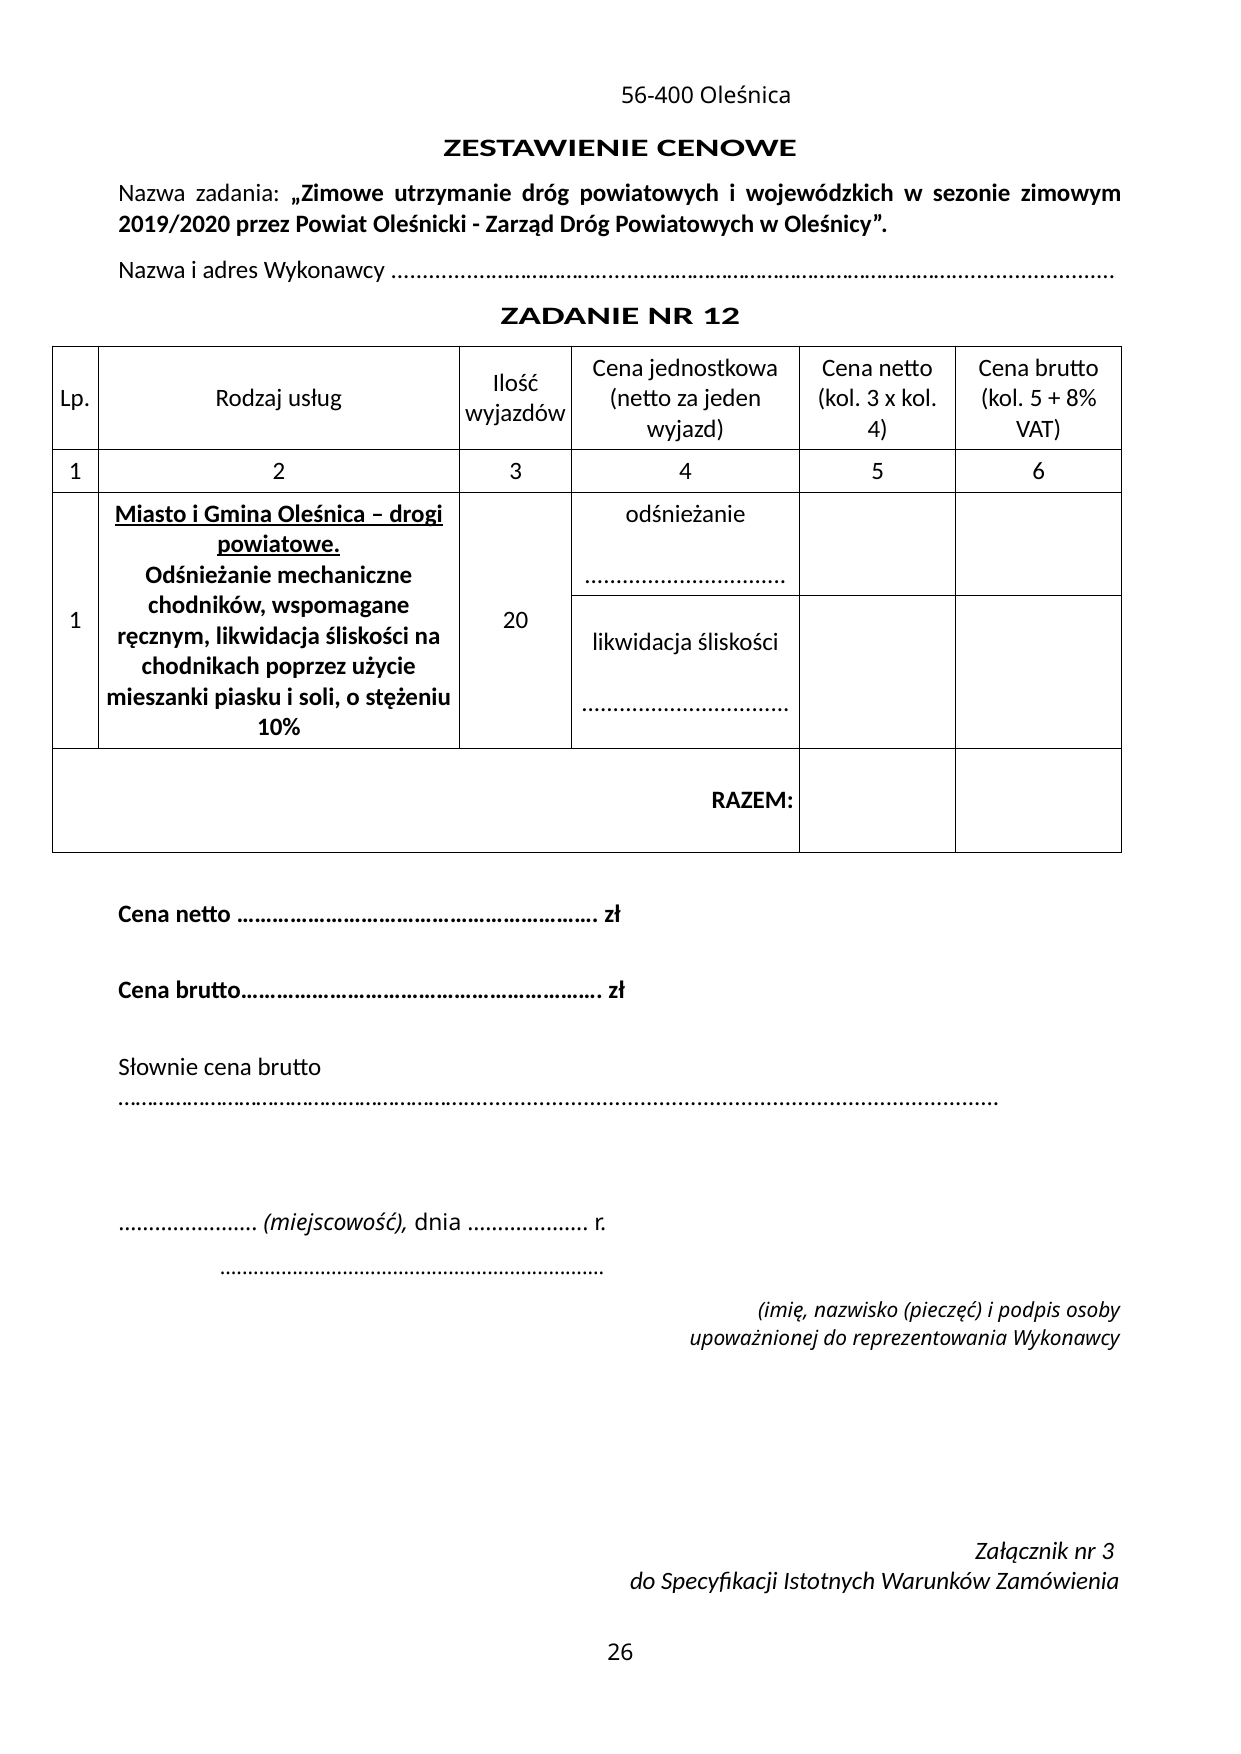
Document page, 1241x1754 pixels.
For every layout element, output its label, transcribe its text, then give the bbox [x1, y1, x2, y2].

table_cell 4 [572, 450, 799, 492]
table_cell [956, 596, 1121, 748]
text do Specyfikacji Istotnych Warunków Zamówienia [118, 1566, 1122, 1596]
text (imię, nazwisko (pieczęć) i podpis osoby [118, 1295, 1122, 1323]
text Cena netto ……………………………………………………. zł [118, 898, 1122, 928]
table_cell [800, 596, 955, 748]
table_cell 20 [460, 493, 571, 748]
table_header Cena jednostkowa (netto za jeden wyjazd) [572, 347, 799, 449]
text ZESTAWIENIE CENOWE [118, 132, 1122, 162]
table_header 56-400 Oleśnica [434, 74, 1128, 116]
table_cell Miasto i Gmina Oleśnica – drogi powiatowe. Odśnieżanie mechaniczne chodników, wspomagane ręcznym, likwidacja śliskości na chodnikach poprzez użycie mieszanki piasku i soli, o stężeniu 10% [99, 493, 459, 748]
table_cell RAZEM: [53, 749, 799, 851]
table_cell 2 [99, 450, 459, 492]
table_header Cena brutto (kol. 5 + 8% VAT) [956, 347, 1121, 449]
table_cell likwidacja śliskości ................................. [572, 596, 799, 748]
table_cell 5 [800, 450, 955, 492]
table_cell [800, 493, 955, 595]
table_cell 3 [460, 450, 571, 492]
text …………….……. (miejscowość), dnia ………….……. r. [118, 1206, 1122, 1237]
text ..................................................................... [118, 1252, 1122, 1281]
text upoważnionej do reprezentowania Wykonawcy [118, 1323, 1122, 1352]
table_cell [800, 749, 955, 851]
table_header Ilość wyjazdów [460, 347, 571, 449]
text Załącznik nr 3 [118, 1535, 1122, 1566]
text Cena brutto……………………………………………………. zł [118, 974, 1122, 1005]
table_cell 6 [956, 450, 1121, 492]
table_header Cena netto (kol. 3 x kol. 4) [800, 347, 955, 449]
table_cell odśnieżanie ................................ [572, 493, 799, 595]
table_cell 1 [53, 493, 98, 748]
table_cell [956, 493, 1121, 595]
text ZADANIE NR 12 [118, 300, 1122, 330]
text Nazwa zadania: „Zimowe utrzymanie dróg powiatowych i wojewódzkich w sezonie zimowym 2019/2020 przez Powiat Oleśnicki - Zarząd Dróg Powiatowych w Oleśnicy”. [118, 178, 1122, 239]
table_header Rodzaj usług [99, 347, 459, 449]
table_cell [956, 749, 1121, 851]
text Słownie cena brutto ……………………………………………………..................................................................................... [118, 1051, 1122, 1112]
table_cell 1 [53, 450, 98, 492]
table_header [124, 74, 433, 116]
table_header Lp. [53, 347, 98, 449]
text Nazwa i adres Wykonawcy ................………………..........…………………………………………….......................... [118, 254, 1122, 284]
